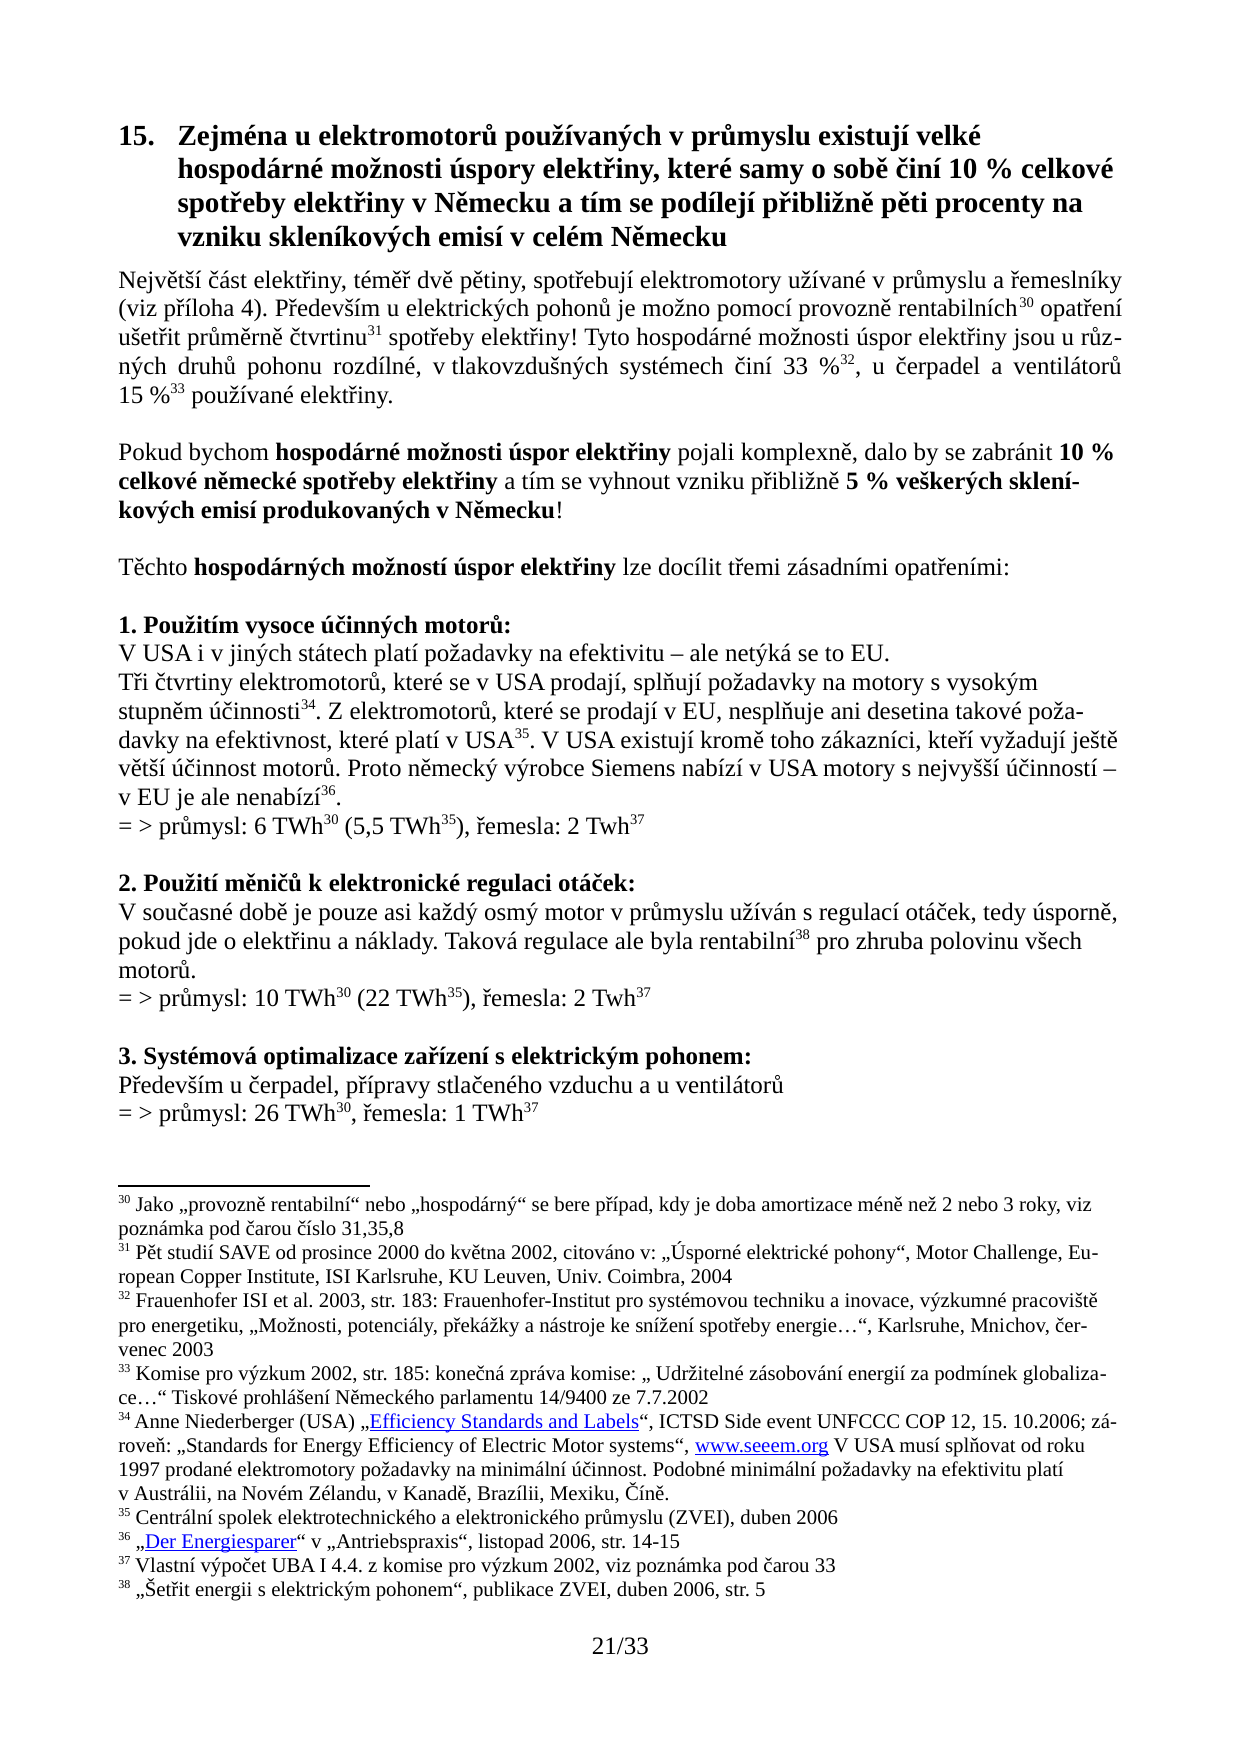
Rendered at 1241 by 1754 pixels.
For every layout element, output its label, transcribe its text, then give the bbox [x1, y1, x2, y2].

text 1. Použitím vysoce účinných motorů: [118, 610, 1122, 638]
text „Der Energiesparer“ v „Antriebspraxis“, listopad 2006, str. 14-15 [118, 1529, 1122, 1553]
text Především u čerpadel, přípravy stlačeného vzduchu a u ventilátorů [118, 1070, 1122, 1098]
text Centrální spolek elektrotechnického a elektronického průmyslu (ZVEI), duben 2006 [118, 1505, 1122, 1529]
text Frauenhofer ISI et al. 2003, str. 183: Frauenhofer-Institut pro systémovou techniku a inovace, výzkumné pra­coviště pro energetiku, „Možnosti, potenciály, překážky a nástroje ke snížení spotřeby energie…“, Karlsruhe, Mni­chov, čer­venec 2003 [118, 1288, 1122, 1361]
text Pokud bychom hospodárné možnosti úspor elektřiny pojali komplexně, dalo by se zabránit 10 % celkové německé spotřeby elektřiny a tím se vyhnout vzniku přibližně 5 % veškerých sklení­kových emisí produkovaných v Německu! [118, 437, 1122, 523]
text V USA i v jiných státech platí požadavky na efektivitu – ale netýká se to EU. [118, 638, 1122, 667]
subtitle 15. Zejména u elektromotorů používaných v průmyslu existují velké hospodárné možnosti úspory elektřiny, které samy o sobě činí 10 % celkové spo­třeby elektřiny v Německu a tím se podílejí přibližně pěti procenty na vzniku skleníkových emisí v celém Německu [118, 118, 1122, 252]
text Komise pro výzkum 2002, str. 185: konečná zpráva komise: „ Udržitelné zásobování energií za podmínek globaliza­ce…“ Tiskové prohlášení Německého parlamentu 14/9400 ze 7.7.2002 [118, 1361, 1122, 1409]
text Vlastní výpočet UBA I 4.4. z komise pro výzkum 2002, viz poznámka pod čarou 33 [118, 1553, 1122, 1577]
text „Šetřit energii s elektrickým pohonem“, publikace ZVEI, duben 2006, str. 5 [118, 1577, 1122, 1601]
text 2. Použití měničů k elektronické regulaci otáček: [118, 868, 1122, 897]
text Největší část elektřiny, téměř dvě pětiny, spotřebují elektromotory užívané v průmyslu a řemeslníky (viz příloha 4). Především u elektrických pohonů je možno pomocí provozně rentabilních opatření ušetřit průměrně čtvrtinu spotřeby elektřiny! Tyto hospodárné možnosti úspor elektřiny jsou u růz­ných druhů pohonu roz­dílné, v tlakovzdušných systémech činí 33 %, u čerpadel a ventilátorů 15 % používané elektřiny. [118, 265, 1122, 408]
text = > průmysl: 6 TWh30 (5,5 TWh35), řemesla: 2 Twh [118, 811, 1122, 840]
text Pět studií SAVE od prosince 2000 do května 2002, citováno v: „Úsporné elektrické pohony“, Motor Challenge, Eu­ropean Copper Institute, ISI Karlsruhe, KU Leuven, Univ. Coimbra, 2004 [118, 1240, 1122, 1288]
text = > průmysl: 26 TWh30, řemesla: 1 TWh37 [118, 1098, 1122, 1127]
text Anne Niederberger (USA) „Efficiency Standards and Labels“, ICTSD Side event UNFCCC COP 12, 15. 10.2006; zá­roveň: „Standards for Energy Efficiency of Electric Motor systems“, www.seeem.org V USA musí splňovat od roku 1997 prodané elektromotory požadavky na minimální účinnost. Podobné minimální požadavky na efektivitu platí v Austrálii, na Novém Zélandu, v Kanadě, Brazílii, Mexiku, Číně. [118, 1409, 1122, 1505]
text Tři čtvrtiny elektromotorů, které se v USA prodají, splňují požadavky na motory s vy­sokým stupněm účinnosti. Z elektromotorů, které se prodají v EU, nesplňuje ani desetina takové poža­davky na efektivnost, které platí v USA. V USA existují kromě toho zákazníci, kteří vyžadují ještě větší účinnost motorů. Proto německý výrobce Siemens nabízí v USA motory s nejvyšší účinností – v EU je ale nenabízí. [118, 667, 1122, 811]
text Jako „provozně rentabilní“ nebo „hospodárný“ se bere případ, kdy je doba amortizace méně než 2 nebo 3 roky, viz poznámka pod čarou číslo 31,35,8 [118, 1192, 1122, 1240]
text = > průmysl: 10 TWh30 (22 TWh35), řemesla: 2 Twh37 [118, 983, 1122, 1012]
text V současné době je pouze asi každý osmý motor v průmyslu užíván s regulací otáček, tedy úsporně, pokud jde o elektřinu a náklady. Taková regulace ale byla rentabilní pro zhruba polovinu všech motorů. [118, 897, 1122, 983]
text 3. Systémová optimalizace zařízení s elektrickým pohonem: [118, 1041, 1122, 1070]
text Těchto hospodárných možností úspor elektřiny lze docílit třemi zásadními opatřeními: [118, 552, 1122, 581]
